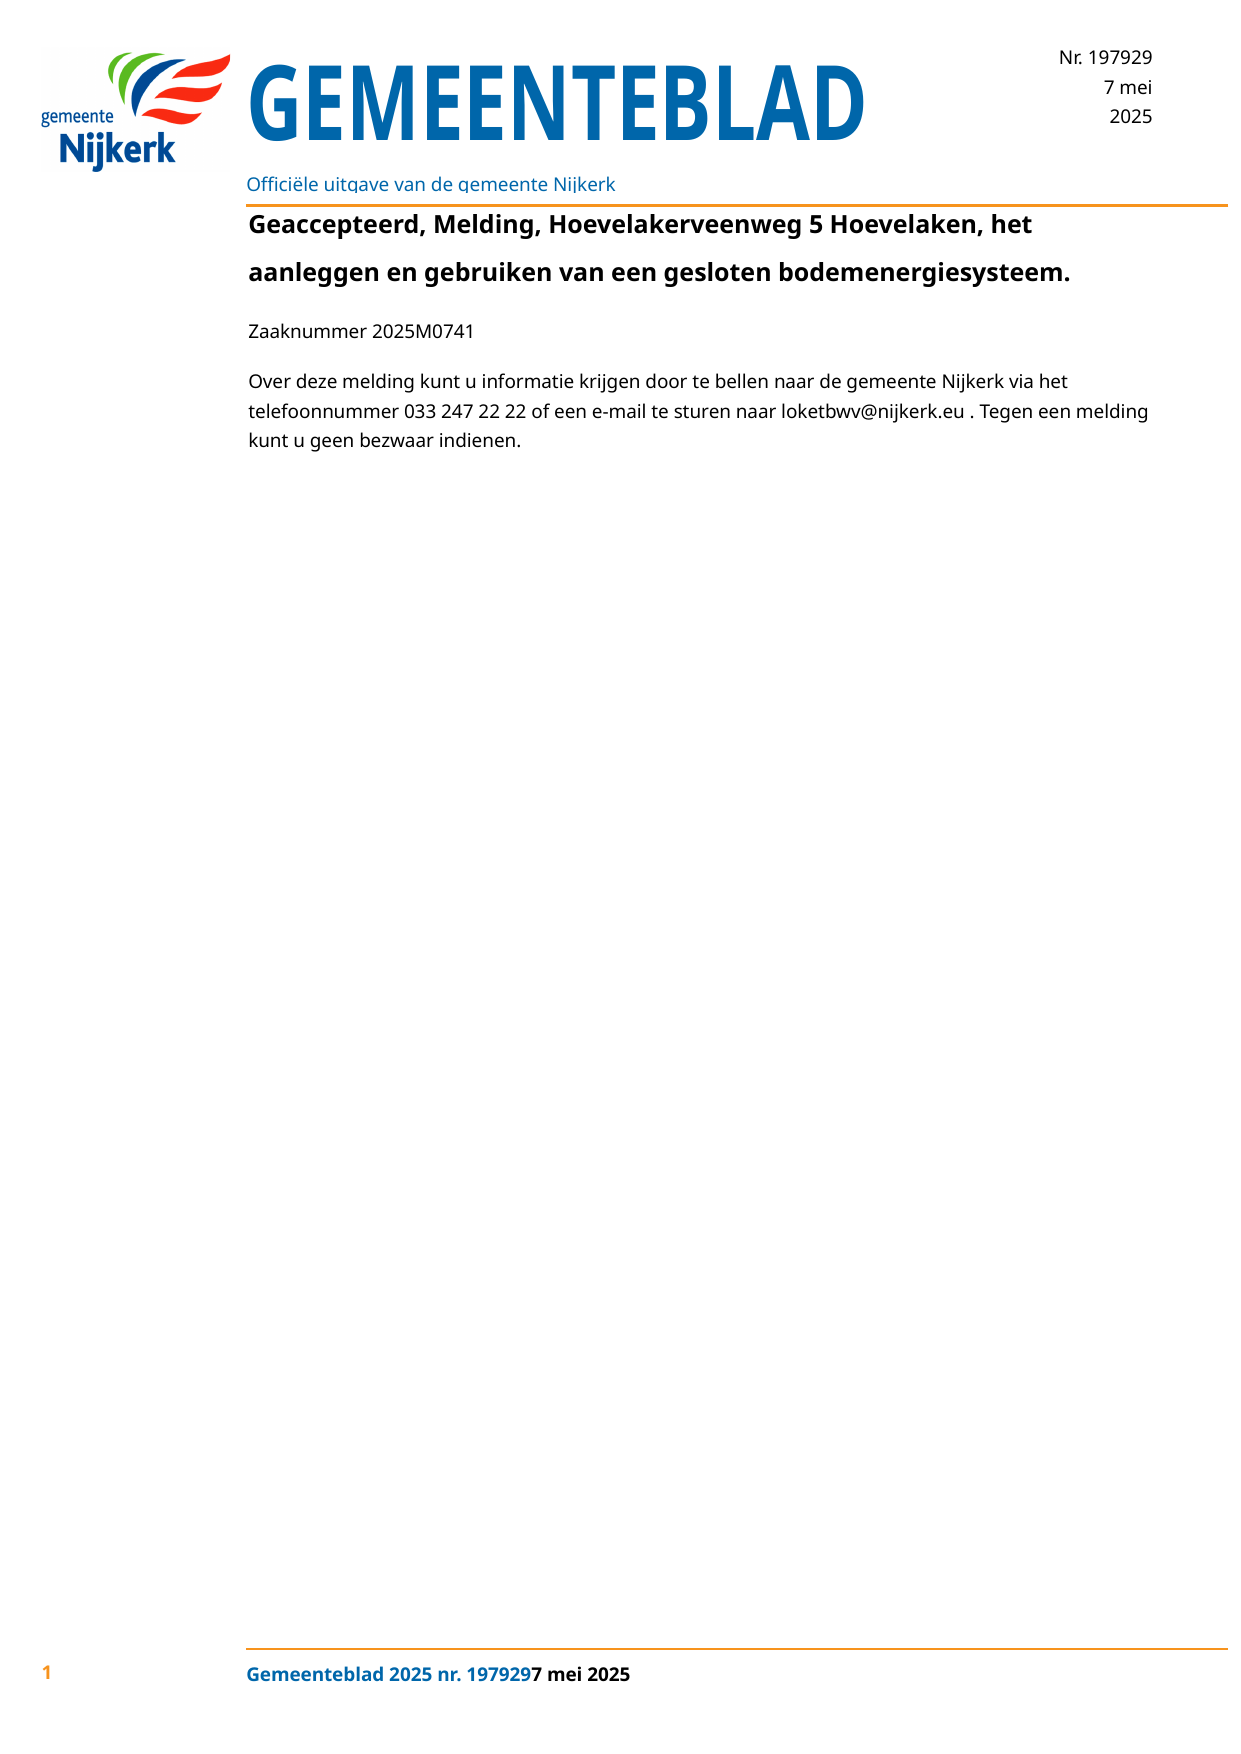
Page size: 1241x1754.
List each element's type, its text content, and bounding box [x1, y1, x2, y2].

text Zaaknummer 2025M0741 [248, 318, 1152, 344]
picture [41, 47, 231, 172]
text Geaccepteerd, Melding, Hoevelakerveenweg 5 Hoevelaken, het aanleggen en gebruiken van een gesloten bodemenergiesysteem. [248, 207, 1152, 288]
text Over deze melding kunt u informatie krijgen door te bellen naar de gemeente Nijkerk via het telefoonnummer 033 247 22 22 of een e-mail te sturen naar loketbwv@nijkerk.eu . Tegen een melding kunt u geen bezwaar indienen. [248, 368, 1152, 453]
